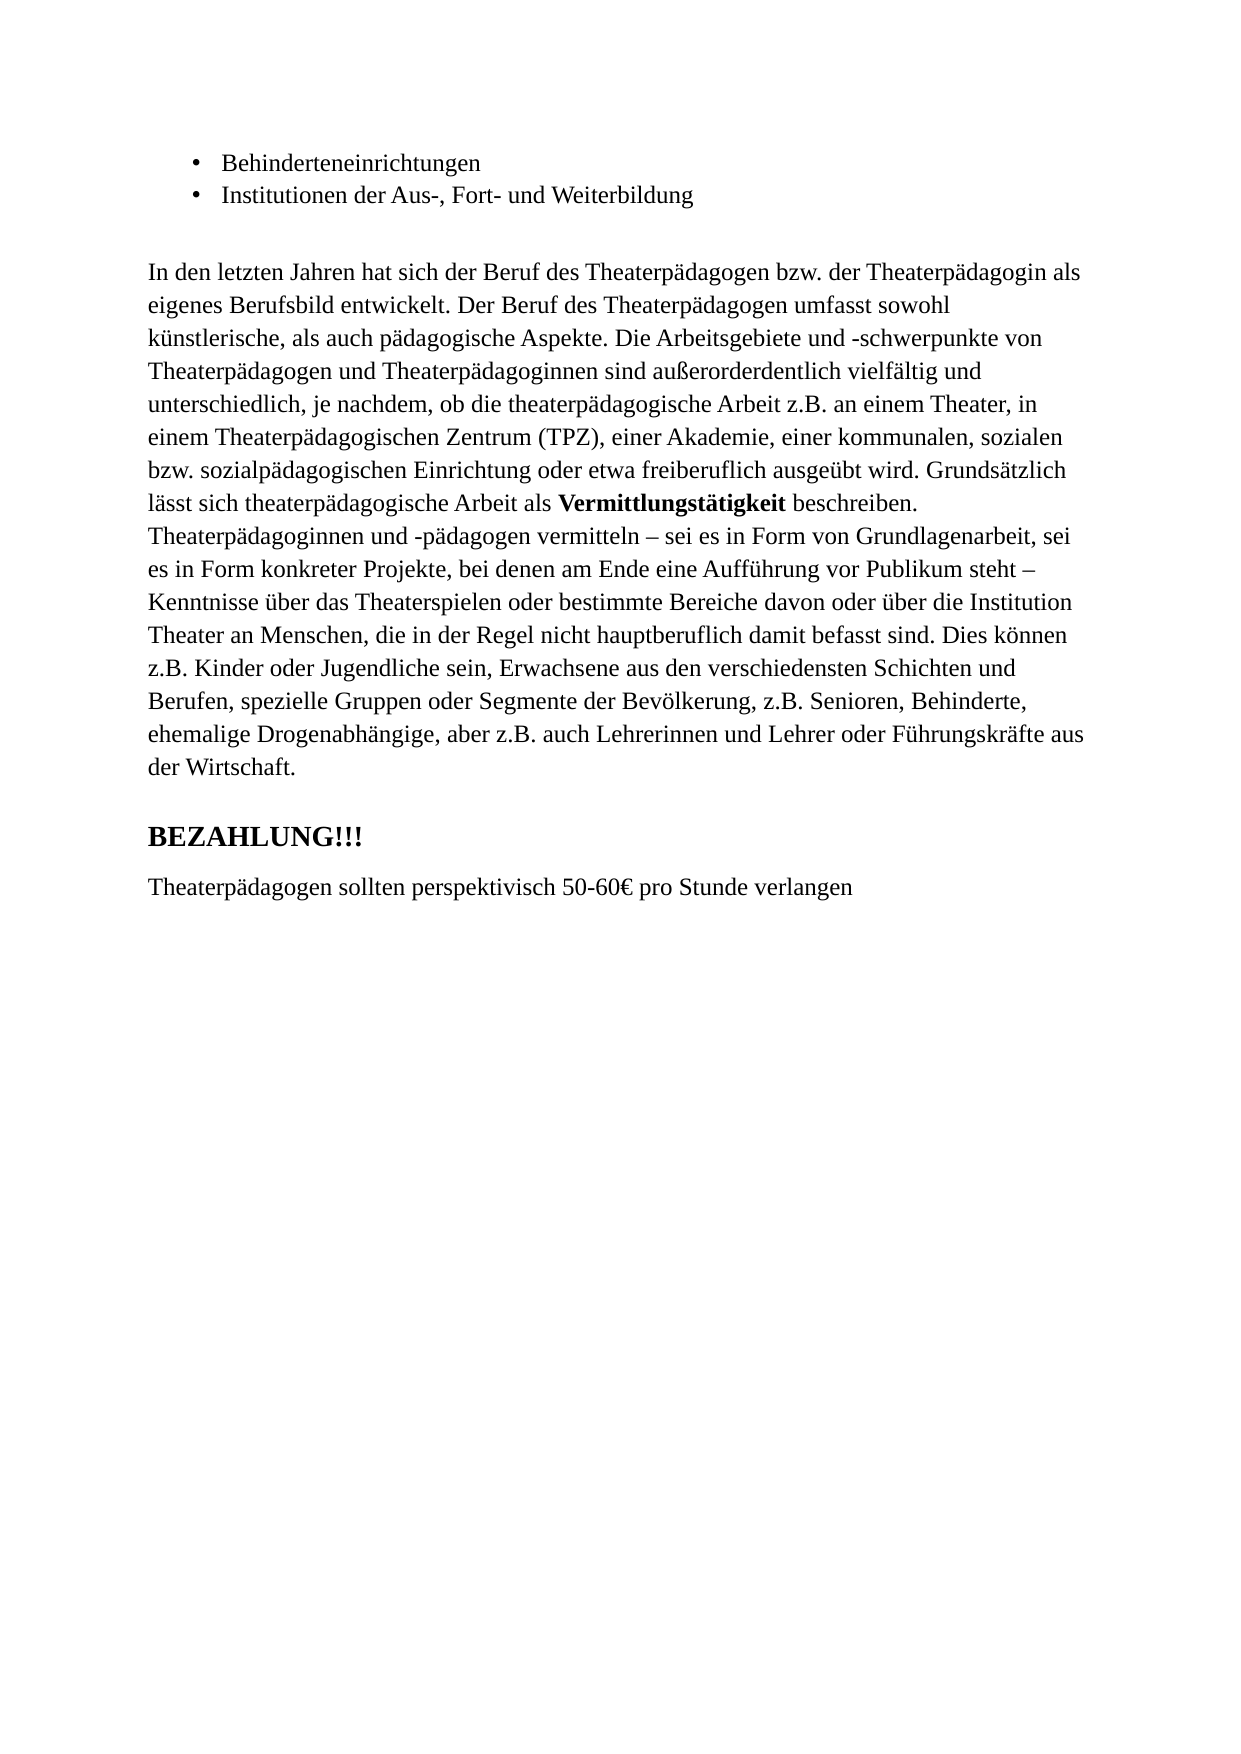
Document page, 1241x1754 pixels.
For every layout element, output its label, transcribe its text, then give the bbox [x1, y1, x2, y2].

list Behinderteneinrichtungen [192, 148, 1093, 176]
text In den letzten Jahren hat sich der Beruf des Theaterpädagogen bzw. der Theaterpädagogin als eigenes Berufsbild entwickelt. Der Beruf des Theaterpädagogen umfasst sowohl künstlerische, als auch pädagogische Aspekte. Die Arbeitsgebiete und -schwerpunkte von Theaterpädagogen und Theaterpädagoginnen sind außerorderdentlich vielfältig und unterschiedlich, je nachdem, ob die theaterpädagogische Arbeit z.B. an einem Theater, in einem Theaterpädagogischen Zentrum (TPZ), einer Akademie, einer kommunalen, sozialen bzw. sozialpädagogischen Einrichtung oder etwa freiberuflich ausgeübt wird. Grundsätzlich lässt sich theaterpädagogische Arbeit als Vermittlungstätigkeit beschreiben. Theaterpädagoginnen und -pädagogen vermitteln – sei es in Form von Grundlagenarbeit, sei es in Form konkreter Projekte, bei denen am Ende eine Aufführung vor Publikum steht – Kenntnisse über das Theaterspielen oder bestimmte Bereiche davon oder über die Institution Theater an Menschen, die in der Regel nicht hauptberuflich damit befasst sind. Dies können z.B. Kinder oder Jugendliche sein, Erwachsene aus den verschiedensten Schichten und Berufen, spezielle Gruppen oder Segmente der Bevölkerung, z.B. Senioren, Behinderte, ehemalige Drogenabhängige, aber z.B. auch Lehrerinnen und Lehrer oder Führungskräfte aus der Wirtschaft. BEZAHLUNG!!! [148, 257, 1093, 853]
text Theaterpädagogen sollten perspektivisch 50-60€ pro Stunde verlangen [148, 872, 1093, 901]
list Institutionen der Aus-, Fort- und Weiterbildung [192, 181, 1093, 209]
